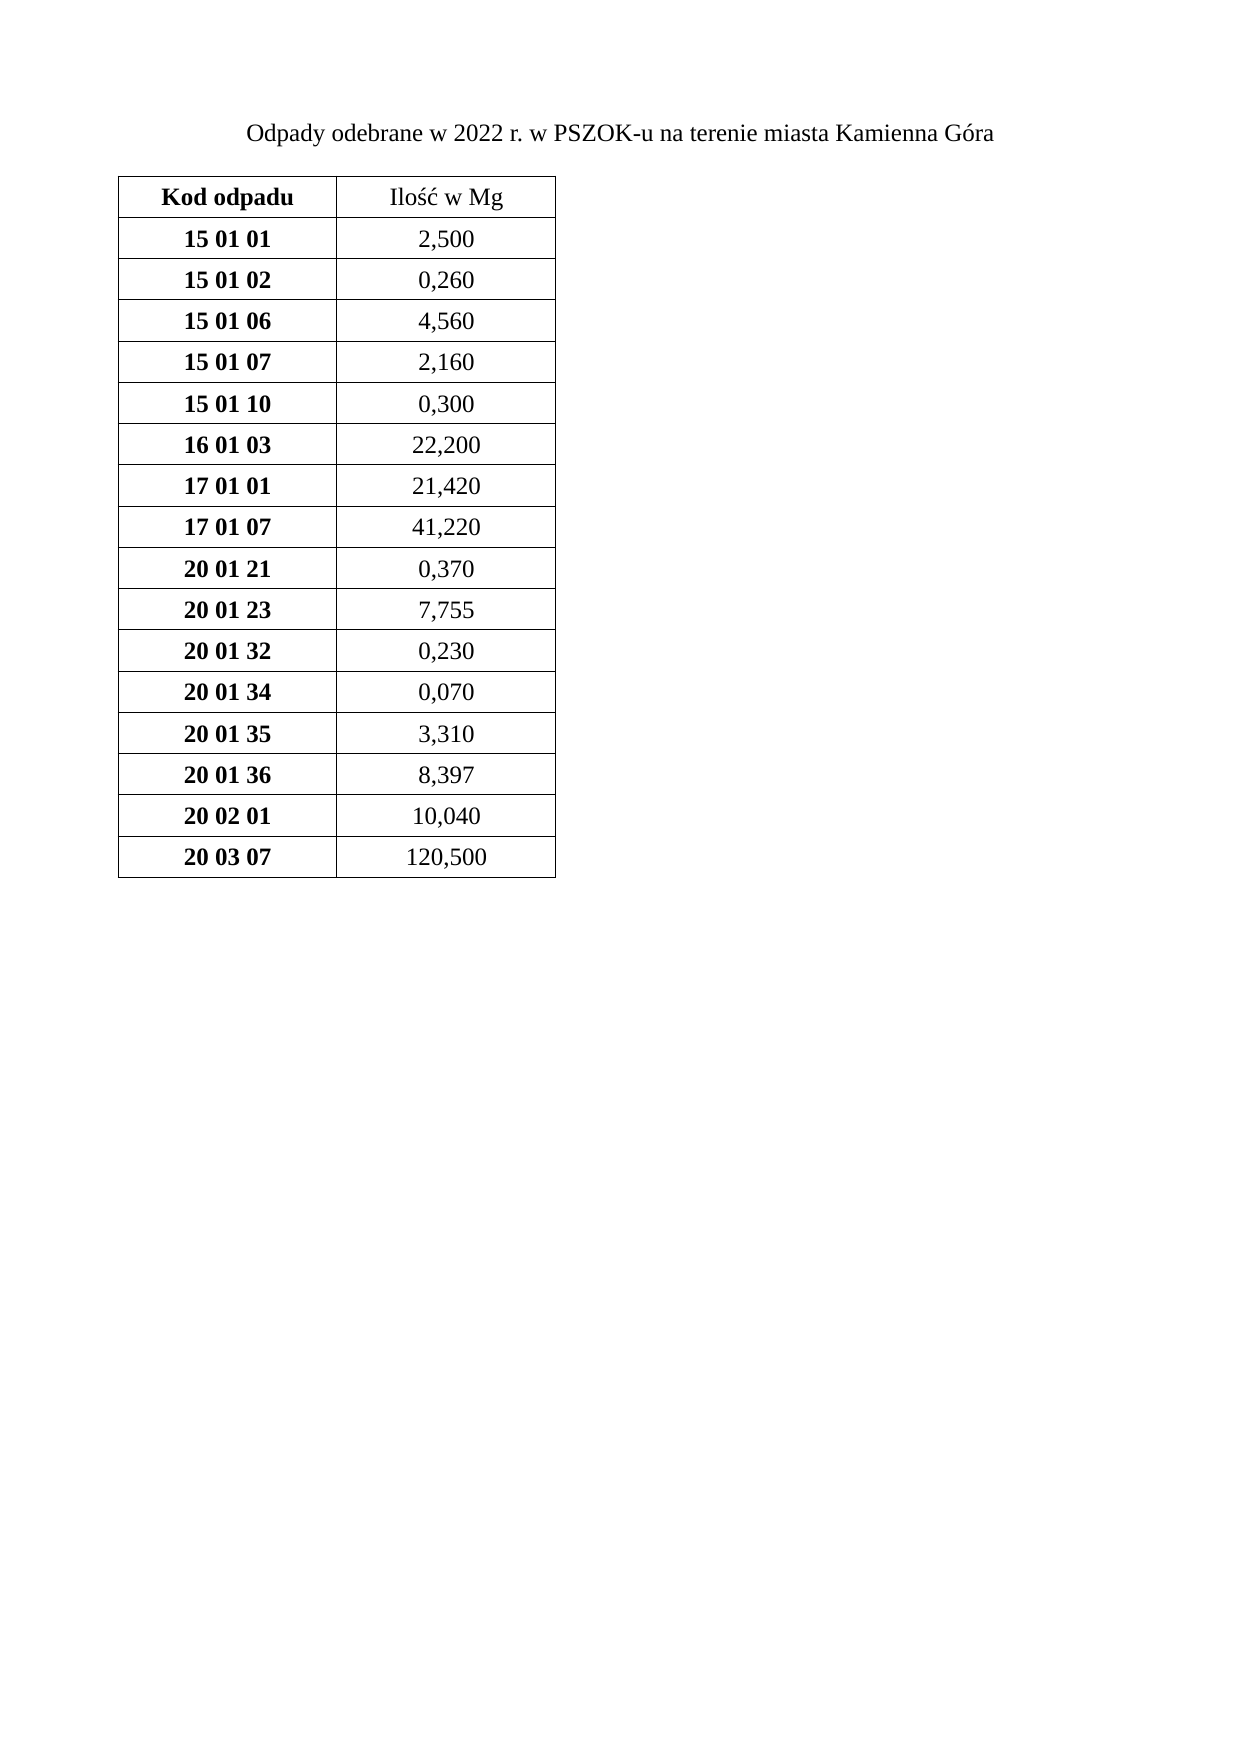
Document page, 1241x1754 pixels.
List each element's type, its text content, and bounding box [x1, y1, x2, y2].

table_header Kod odpadu [119, 177, 336, 217]
table_cell 0,260 [337, 259, 555, 299]
table_cell 0,300 [337, 383, 555, 423]
table_cell 20 03 07 [119, 837, 336, 877]
table_cell 16 01 03 [119, 424, 336, 464]
table_cell 0,370 [337, 548, 555, 588]
table_cell 120,500 [337, 837, 555, 877]
table_cell 3,310 [337, 713, 555, 753]
table_cell 0,230 [337, 630, 555, 671]
table_cell 20 01 21 [119, 548, 336, 588]
table_cell 17 01 07 [119, 507, 336, 547]
table_cell 15 01 07 [119, 342, 336, 382]
table_header Ilość w Mg [337, 177, 555, 217]
table_cell 15 01 06 [119, 300, 336, 341]
table_cell 7,755 [337, 589, 555, 629]
table_cell 15 01 02 [119, 259, 336, 299]
table_cell 8,397 [337, 754, 555, 794]
table_cell 2,500 [337, 218, 555, 258]
table_cell 21,420 [337, 465, 555, 506]
table_cell 0,070 [337, 672, 555, 712]
table_cell 15 01 10 [119, 383, 336, 423]
table_cell 4,560 [337, 300, 555, 341]
table_cell 2,160 [337, 342, 555, 382]
table_cell 20 01 35 [119, 713, 336, 753]
table_cell 20 01 34 [119, 672, 336, 712]
text Odpady odebrane w 2022 r. w PSZOK-u na terenie miasta Kamienna Góra [118, 118, 1122, 147]
table_cell 17 01 01 [119, 465, 336, 506]
table_cell 20 01 36 [119, 754, 336, 794]
table_cell 20 01 23 [119, 589, 336, 629]
table_cell 41,220 [337, 507, 555, 547]
table_cell 20 01 32 [119, 630, 336, 671]
table_cell 22,200 [337, 424, 555, 464]
table_cell 15 01 01 [119, 218, 336, 258]
table_cell 10,040 [337, 795, 555, 836]
table_cell 20 02 01 [119, 795, 336, 836]
